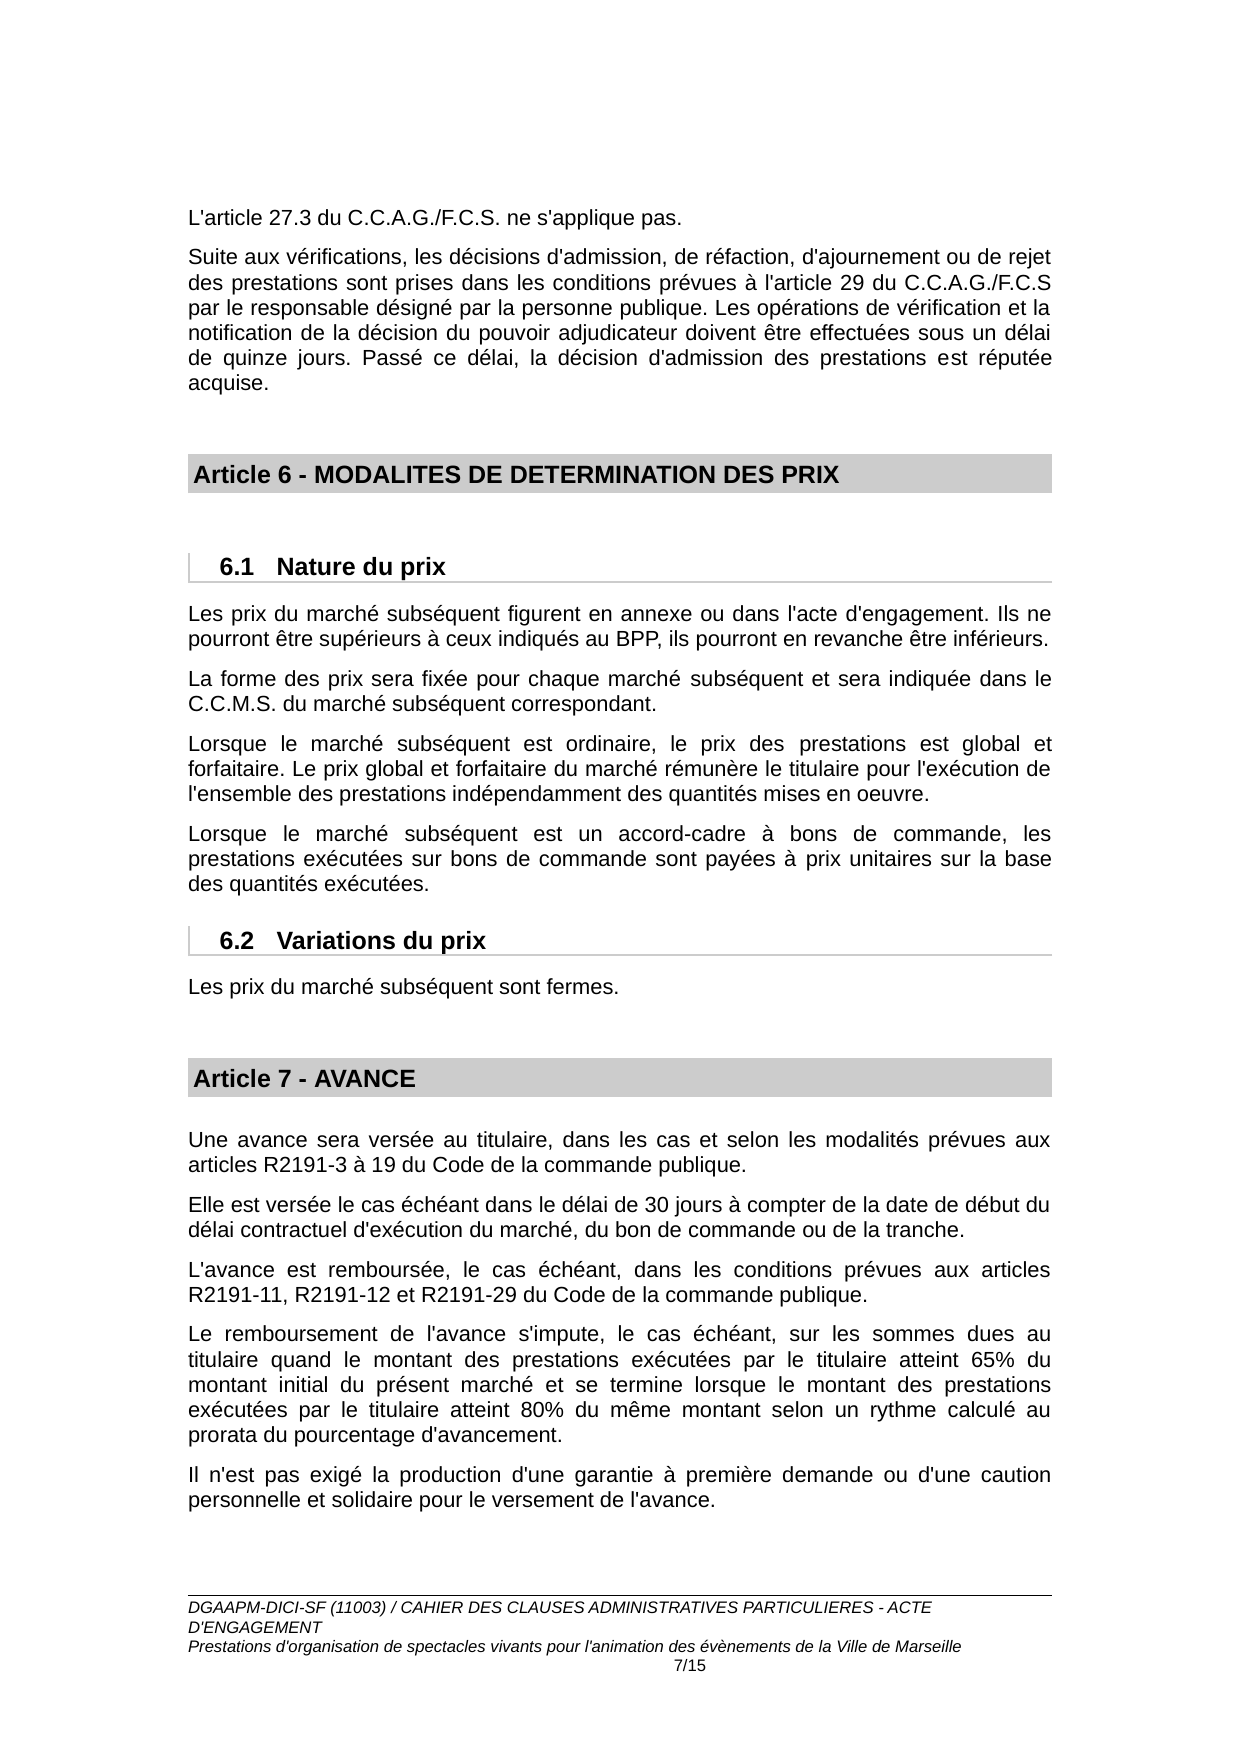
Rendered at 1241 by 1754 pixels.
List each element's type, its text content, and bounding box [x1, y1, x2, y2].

text Les prix du marché subséquent sont fermes. [188, 974, 1052, 999]
text Lorsque le marché subséquent est un accord-cadre à bons de commande, les prestations exécutées sur bons de commande sont payées à prix unitaires sur la base des quantités exécutées. [188, 821, 1052, 896]
text Elle est versée le cas échéant dans le délai de 30 jours à compter de la date de début du délai contractuel d'exécution du marché, du bon de commande ou de la tranche. [188, 1192, 1052, 1242]
text Les prix du marché subséquent figurent en annexe ou dans l'acte d'engagement. Ils ne pourront être supérieurs à ceux indiqués au BPP, ils pourront en revanche être inférieurs. [188, 601, 1052, 651]
text L'article 27.3 du C.C.A.G./F.C.S. ne s'applique pas. [188, 204, 1052, 230]
subtitle Nature du prix [188, 552, 1052, 581]
text Le remboursement de l'avance s'impute, le cas échéant, sur les sommes dues au titulaire quand le montant des prestations exécutées par le titulaire atteint 65% du montant initial du présent marché et se termine lorsque le montant des prestations exécutées par le titulaire atteint 80% du même montant selon un rythme calculé au prorata du pourcentage d'avancement. [188, 1321, 1052, 1447]
text Lorsque le marché subséquent est ordinaire, le prix des prestations est global et forfaitaire. Le prix global et forfaitaire du marché rémunère le titulaire pour l'exécution de l'ensemble des prestations indépendamment des quantités mises en oeuvre. [188, 731, 1052, 806]
text Une avance sera versée au titulaire, dans les cas et selon les modalités prévues aux articles R2191-3 à 19 du Code de la commande publique. [188, 1127, 1052, 1177]
subtitle MODALITES DE DETERMINATION DES PRIX [190, 457, 1050, 491]
text Suite aux vérifications, les décisions d'admission, de réfaction, d'ajournement ou de rejet des prestations sont prises dans les conditions prévues à l'article 29 du C.C.A.G./F.C.S par le responsable désigné par la personne publique. Les opérations de vérification et la notification de la décision du pouvoir adjudicateur doivent être effectuées sous un délai de quinze jours. Passé ce délai, la décision d'admission des prestations est réputée acquise. [188, 244, 1052, 395]
subtitle AVANCE [190, 1061, 1050, 1095]
subtitle Variations du prix [190, 926, 1052, 954]
text La forme des prix sera fixée pour chaque marché subséquent et sera indiquée dans le C.C.M.S. du marché subséquent correspondant. [188, 666, 1052, 716]
text Il n'est pas exigé la production d'une garantie à première demande ou d'une caution personnelle et solidaire pour le versement de l'avance. [188, 1462, 1052, 1512]
text L'avance est remboursée, le cas échéant, dans les conditions prévues aux articles R2191-11, R2191-12 et R2191-29 du Code de la commande publique. [188, 1256, 1052, 1307]
